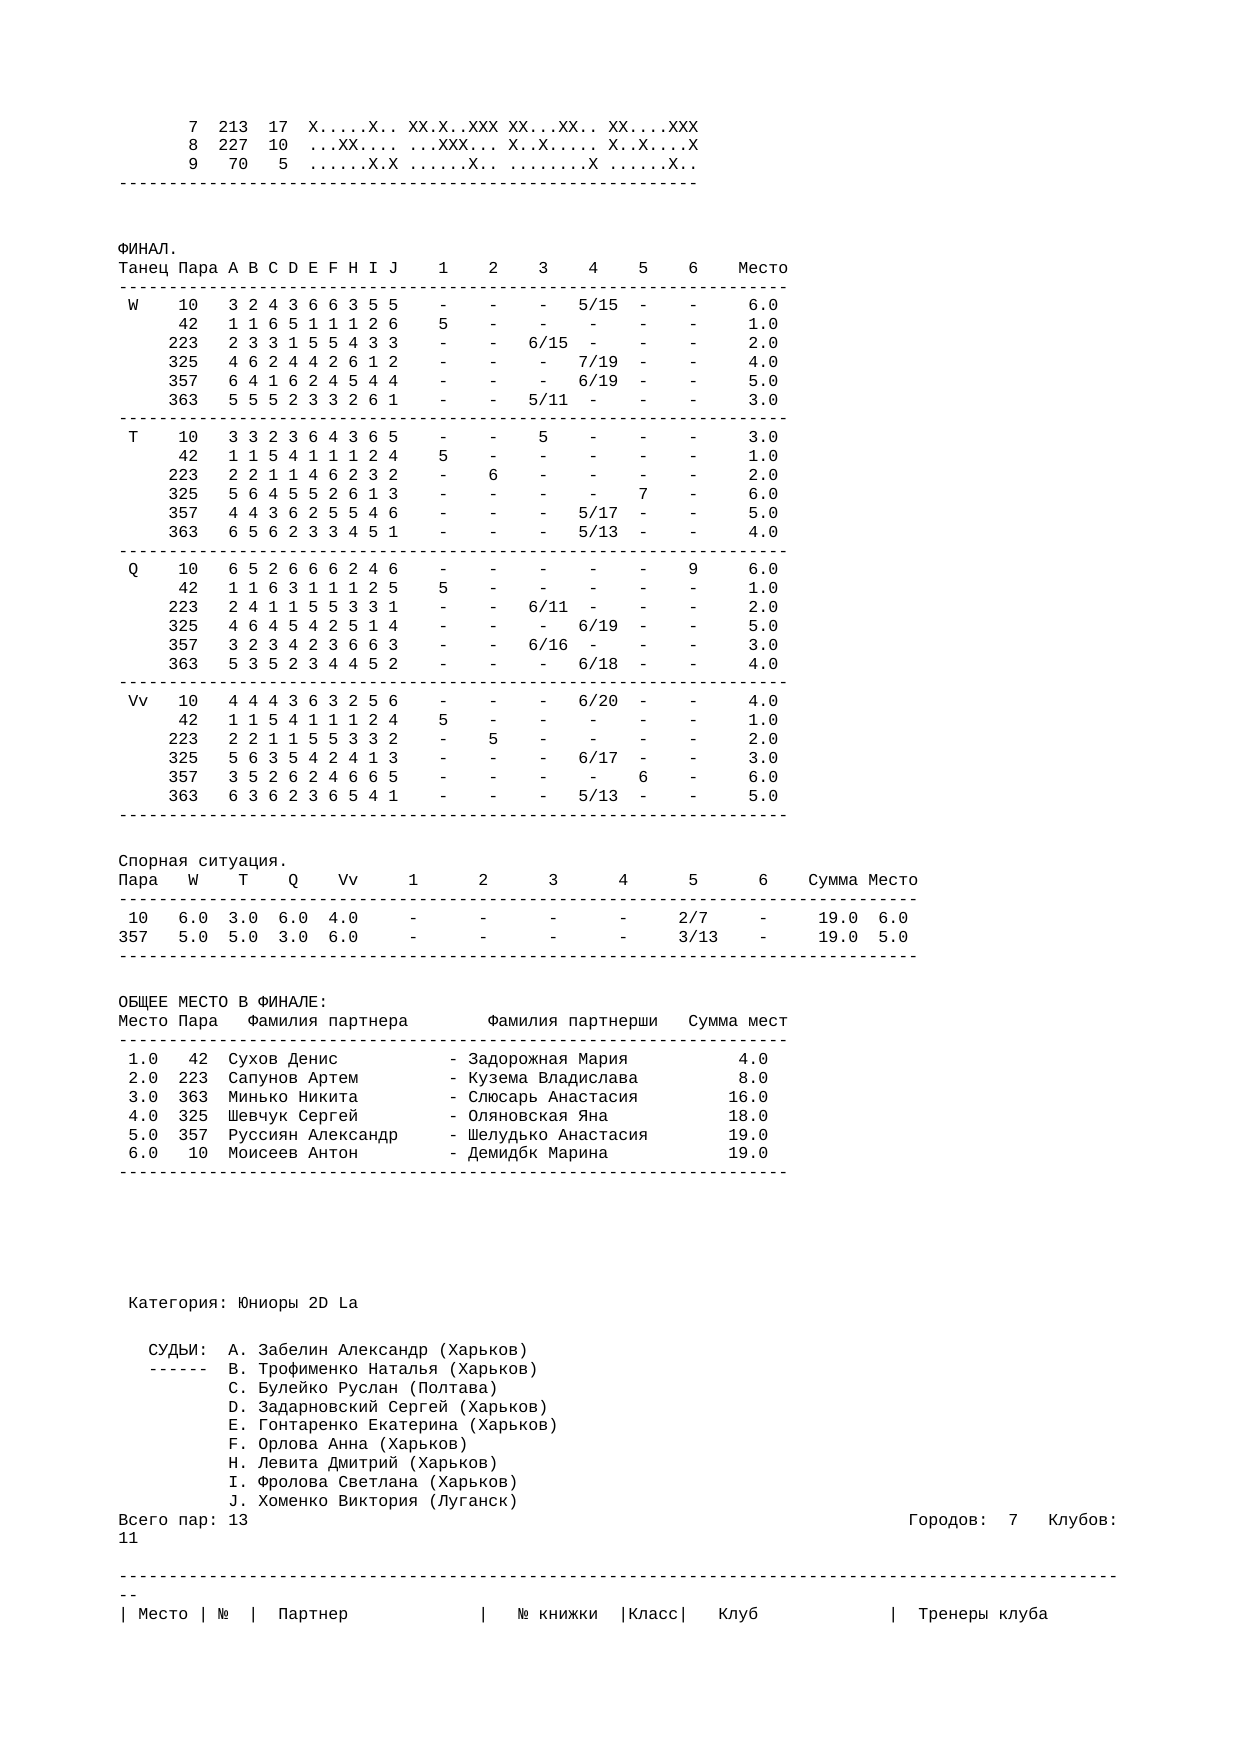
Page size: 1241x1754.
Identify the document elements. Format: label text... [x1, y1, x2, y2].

text 357 4 4 3 6 2 5 5 4 6 - - - 5/17 - - 5.0 [118, 504, 1122, 523]
text Танец Пара A B C D E F H I J 1 2 3 4 5 6 Место [118, 259, 1122, 278]
text ------------------------------------------------------------------- [118, 674, 1122, 693]
text H. Левита Дмитрий (Харьков) [118, 1455, 1122, 1473]
text 357 3 5 2 6 2 4 6 6 5 - - - - 6 - 6.0 [118, 768, 1122, 787]
text Vv 10 4 4 4 3 6 3 2 5 6 - - - 6/20 - - 4.0 [118, 693, 1122, 712]
text 223 2 2 1 1 5 5 3 3 2 - 5 - - - - 2.0 [118, 731, 1122, 749]
text Категория: Юниоры 2D La [118, 1295, 1122, 1313]
text ФИНАЛ. [118, 240, 1122, 259]
text E. Гонтаренко Екатерина (Харьков) [118, 1417, 1122, 1436]
text I. Фролова Светлана (Харьков) [118, 1473, 1122, 1492]
text 357 6 4 1 6 2 4 5 4 4 - - - 6/19 - - 5.0 [118, 372, 1122, 391]
text 42 1 1 5 4 1 1 1 2 4 5 - - - - - 1.0 [118, 448, 1122, 467]
text 223 2 3 3 1 5 5 4 3 3 - - 6/15 - - - 2.0 [118, 335, 1122, 353]
text -------------------------------------------------------------------------------- [118, 947, 1122, 966]
text | Место | № | Партнер | № книжки |Класс| Клуб | Тренеры клуба [118, 1606, 1122, 1624]
text 6.0 10 Моисеев Антон - Демидбк Марина 19.0 [118, 1145, 1122, 1164]
text Место Пара Фамилия партнера Фамилия партнерши Сумма мест [118, 1013, 1122, 1032]
text 363 6 5 6 2 3 3 4 5 1 - - - 5/13 - - 4.0 [118, 523, 1122, 542]
text 357 5.0 5.0 3.0 6.0 - - - - 3/13 - 19.0 5.0 [118, 928, 1122, 947]
text 3.0 363 Минько Никита - Слюсарь Анастасия 16.0 [118, 1088, 1122, 1107]
text 42 1 1 6 5 1 1 1 2 6 5 - - - - - 1.0 [118, 316, 1122, 335]
text ---------------------------------------------------------- [118, 175, 1122, 193]
text 363 5 5 5 2 3 3 2 6 1 - - 5/11 - - - 3.0 [118, 391, 1122, 410]
text 10 6.0 3.0 6.0 4.0 - - - - 2/7 - 19.0 6.0 [118, 909, 1122, 928]
text 8 227 10 ...XX.... ...XXX... X..X..... X..X....X [118, 137, 1122, 156]
text Всего пар: 13 Городов: 7 Клубов: 11 [118, 1511, 1122, 1549]
text 363 6 3 6 2 3 6 5 4 1 - - - 5/13 - - 5.0 [118, 787, 1122, 806]
text 7 213 17 X.....X.. XX.X..XXX XX...XX.. XX....XXX [118, 118, 1122, 137]
text ------------------------------------------------------------------- [118, 542, 1122, 561]
text 325 4 6 2 4 4 2 6 1 2 - - - 7/19 - - 4.0 [118, 353, 1122, 372]
text C. Булейко Руслан (Полтава) [118, 1379, 1122, 1398]
text 325 5 6 3 5 4 2 4 1 3 - - - 6/17 - - 3.0 [118, 749, 1122, 768]
text ------ B. Трофименко Наталья (Харьков) [118, 1360, 1122, 1379]
text Пара W T Q Vv 1 2 3 4 5 6 Сумма Место [118, 872, 1122, 891]
text J. Хоменко Виктория (Луганск) [118, 1492, 1122, 1511]
text D. Задарновский Сергей (Харьков) [118, 1398, 1122, 1417]
text 1.0 42 Сухов Денис - Задорожная Мария 4.0 [118, 1051, 1122, 1069]
text 357 3 2 3 4 2 3 6 6 3 - - 6/16 - - - 3.0 [118, 636, 1122, 655]
text Спорная ситуация. [118, 853, 1122, 872]
text 4.0 325 Шевчук Сергей - Оляновская Яна 18.0 [118, 1107, 1122, 1126]
text W 10 3 2 4 3 6 6 3 5 5 - - - 5/15 - - 6.0 [118, 297, 1122, 316]
text 2.0 223 Сапунов Артем - Кузема Владислава 8.0 [118, 1069, 1122, 1088]
text T 10 3 3 2 3 6 4 3 6 5 - - 5 - - - 3.0 [118, 429, 1122, 448]
text F. Орлова Анна (Харьков) [118, 1436, 1122, 1455]
text ------------------------------------------------------------------- [118, 1164, 1122, 1183]
text 325 5 6 4 5 5 2 6 1 3 - - - - 7 - 6.0 [118, 486, 1122, 504]
text ------------------------------------------------------------------- [118, 278, 1122, 297]
text 363 5 3 5 2 3 4 4 5 2 - - - 6/18 - - 4.0 [118, 655, 1122, 674]
text Q 10 6 5 2 6 6 6 2 4 6 - - - - - 9 6.0 [118, 561, 1122, 580]
text ------------------------------------------------------------------- [118, 1032, 1122, 1051]
text ------------------------------------------------------------------------------------------------------ [118, 1549, 1122, 1606]
text ОБЩЕЕ МЕСТО В ФИНАЛЕ: [118, 994, 1122, 1013]
text ------------------------------------------------------------------- [118, 806, 1122, 825]
text СУДЬИ: A. Забелин Александр (Харьков) [118, 1342, 1122, 1360]
text 42 1 1 6 3 1 1 1 2 5 5 - - - - - 1.0 [118, 580, 1122, 599]
text 325 4 6 4 5 4 2 5 1 4 - - - 6/19 - - 5.0 [118, 617, 1122, 636]
text 9 70 5 ......X.X ......X.. ........X ......X.. [118, 156, 1122, 175]
text 223 2 4 1 1 5 5 3 3 1 - - 6/11 - - - 2.0 [118, 599, 1122, 617]
text 223 2 2 1 1 4 6 2 3 2 - 6 - - - - 2.0 [118, 467, 1122, 486]
text ------------------------------------------------------------------- [118, 410, 1122, 429]
text 5.0 357 Руссиян Александр - Шелудько Анастасия 19.0 [118, 1126, 1122, 1145]
text 42 1 1 5 4 1 1 1 2 4 5 - - - - - 1.0 [118, 712, 1122, 731]
text -------------------------------------------------------------------------------- [118, 891, 1122, 909]
